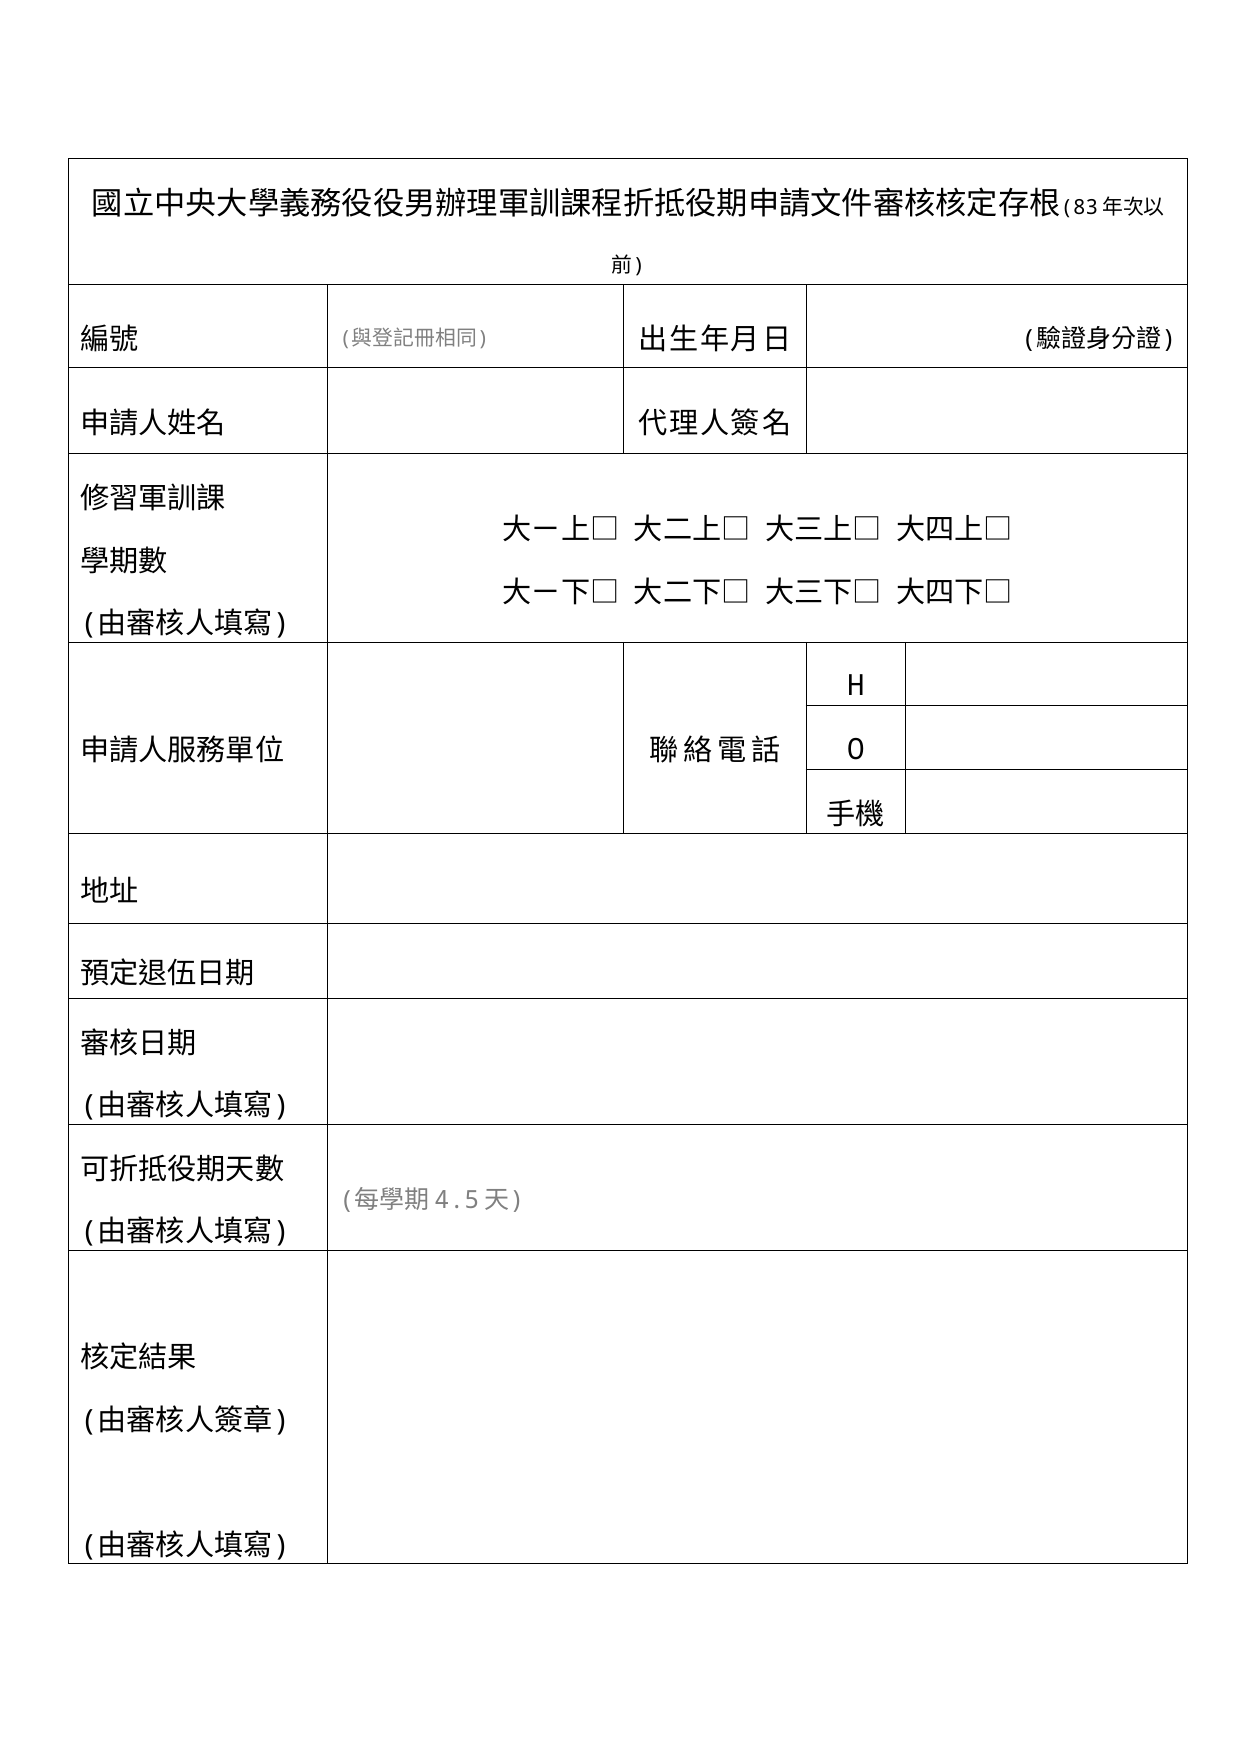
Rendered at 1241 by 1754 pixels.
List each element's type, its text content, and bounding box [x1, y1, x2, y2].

table_cell 手機 [807, 770, 905, 832]
table_cell [328, 924, 1187, 998]
table_cell 編號 [69, 285, 327, 367]
table_cell [906, 770, 1187, 832]
table_cell 申請人服務單位 [69, 643, 327, 832]
table_cell 核定結果 (由審核人簽章) (由審核人填寫) [69, 1251, 327, 1563]
table_cell 審核日期 (由審核人填寫) [69, 999, 327, 1124]
table_cell (每學期4.5天) [328, 1125, 1187, 1250]
table_cell 修習軍訓課 學期數 (由審核人填寫) [69, 454, 327, 642]
table_cell 聯絡電話 [624, 643, 806, 832]
table_cell [807, 368, 1187, 453]
table_cell 預定退伍日期 [69, 924, 327, 998]
table_cell [328, 368, 623, 453]
table_cell 申請人姓名 [69, 368, 327, 453]
table_cell (與登記冊相同) [328, 285, 623, 367]
table_cell [906, 706, 1187, 769]
table_header 國立中央大學義務役役男辦理軍訓課程折抵役期申請文件審核核定存根(83年次以前) [69, 159, 1187, 284]
table_cell 代理人簽名 [624, 368, 806, 453]
table_cell H [807, 643, 905, 705]
table_cell O [807, 706, 905, 769]
table_cell 地址 [69, 834, 327, 923]
table_cell [328, 999, 1187, 1124]
table_cell [906, 643, 1187, 705]
table_cell 出生年月日 [624, 285, 806, 367]
table_cell 大ㄧ上□ 大二上□ 大三上□ 大四上□ 大ㄧ下□ 大二下□ 大三下□ 大四下□ [328, 454, 1187, 642]
table_cell 可折抵役期天數 (由審核人填寫) [69, 1125, 327, 1250]
table_cell [328, 643, 623, 832]
table_cell (驗證身分證) [807, 285, 1187, 367]
table_cell [328, 834, 1187, 923]
table_cell [328, 1251, 1187, 1563]
